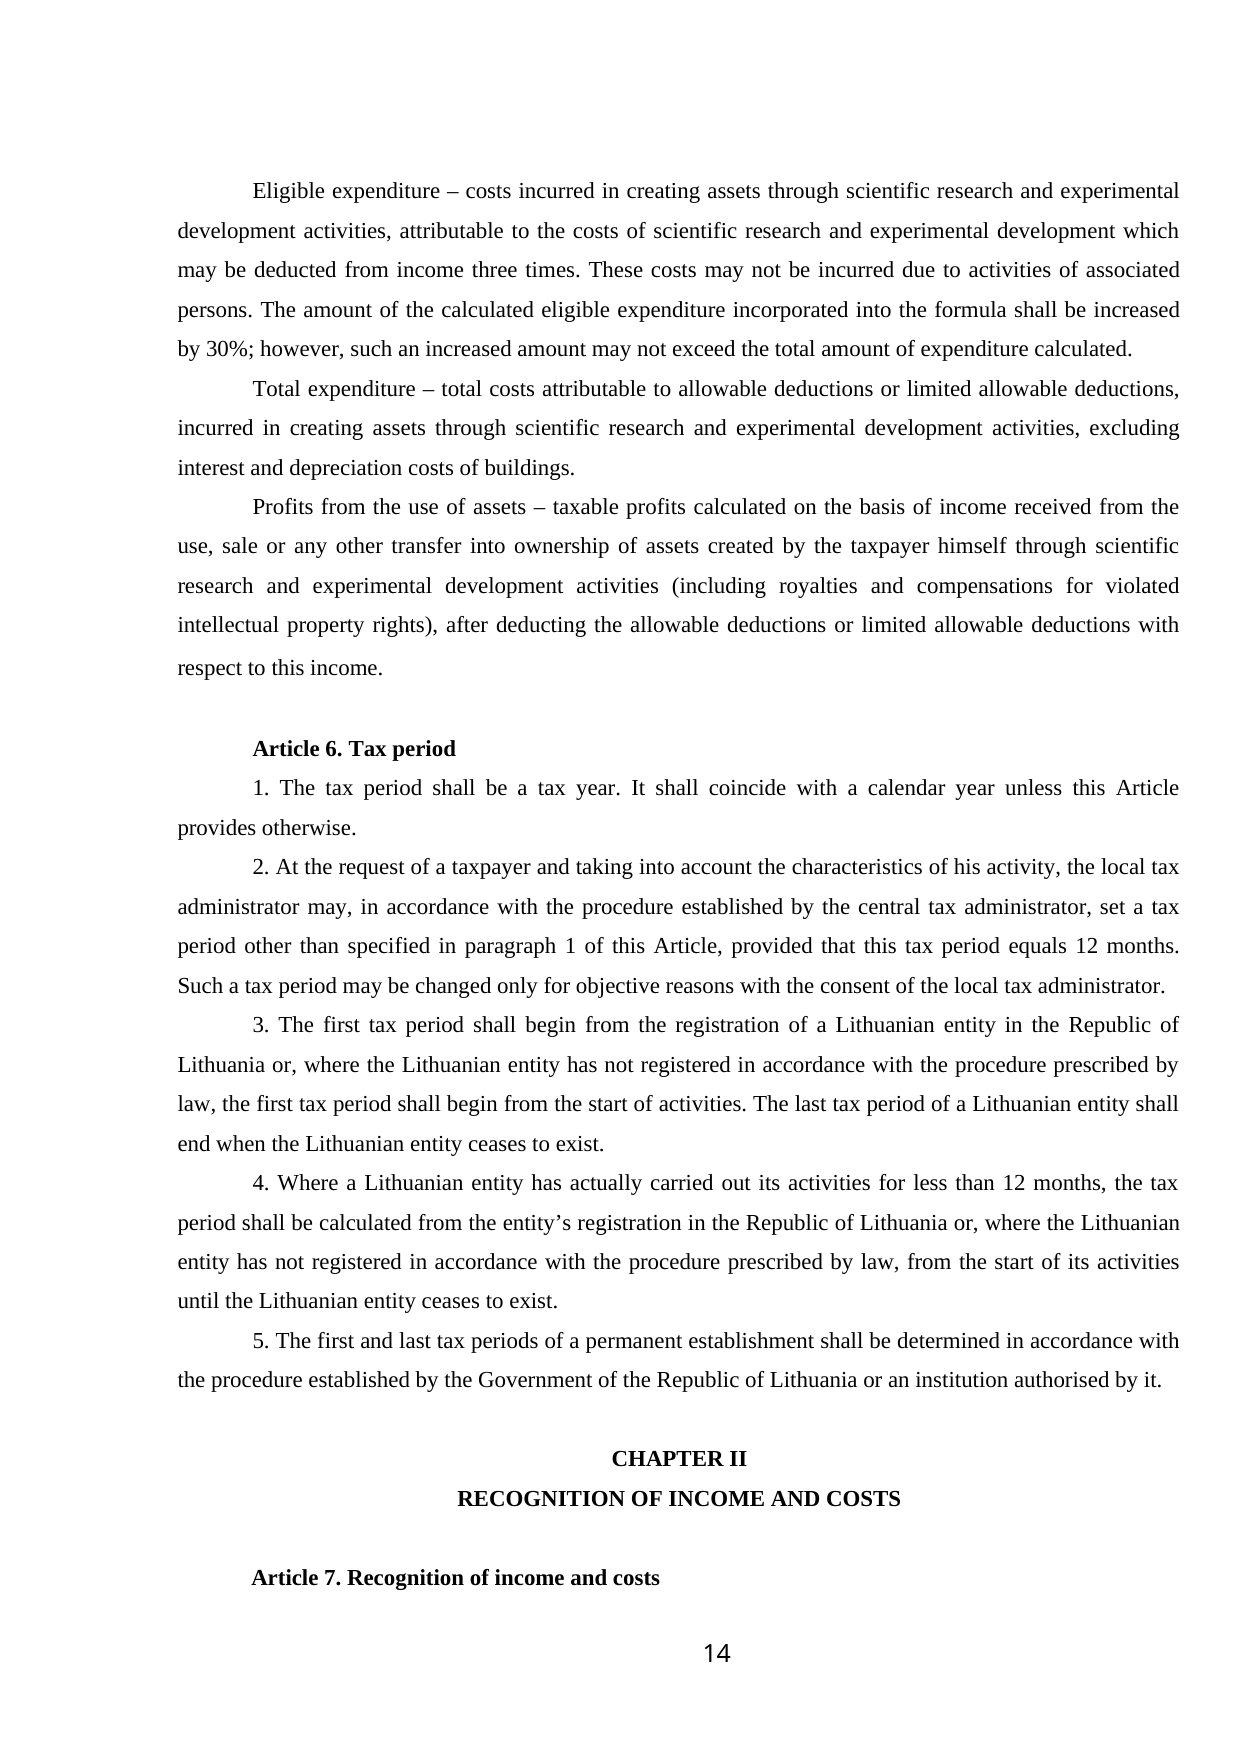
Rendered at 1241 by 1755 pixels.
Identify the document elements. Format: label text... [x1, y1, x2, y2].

text Article 6. Tax period [177, 735, 1181, 761]
text Profits from the use of assets – taxable profits calculated on the basis of income received from the use, sale or any other transfer into ownership of assets created by the taxpayer himself through scientific research and experimental development activities (including royalties and compensations for violated intellectual property rights), after deducting the allowable deductions or limited allowable deductions with respect to this income. [177, 493, 1181, 681]
text Total expenditure – total costs attributable to allowable deductions or limited allowable deductions, incurred in creating assets through scientific research and experimental development activities, excluding interest and depreciation costs of buildings. [177, 374, 1181, 480]
text Article 7. Recognition of income and costs [251, 1564, 1181, 1590]
text 4. Where a Lithuanian entity has actually carried out its activities for less than 12 months, the tax period shall be calculated from the entity’s registration in the Republic of Lithuania or, where the Lithuanian entity has not registered in accordance with the procedure prescribed by law, from the start of its activities until the Lithuanian entity ceases to exist. [177, 1169, 1181, 1314]
text 3. The first tax period shall begin from the registration of a Lithuanian entity in the Republic of Lithuania or, where the Lithuanian entity has not registered in accordance with the procedure prescribed by law, the first tax period shall begin from the start of activities. The last tax period of a Lithuanian entity shall end when the Lithuanian entity ceases to exist. [177, 1011, 1181, 1156]
text RECOGNITION OF INCOME AND COSTS [177, 1485, 1181, 1511]
text CHAPTER II [177, 1445, 1181, 1472]
text Eligible expenditure – costs incurred in creating assets through scientific research and experimental development activities, attributable to the costs of scientific research and experimental development which may be deducted from income three times. These costs may not be incurred due to activities of associated persons. The amount of the calculated eligible expenditure incorporated into the formula shall be increased by 30%; however, such an increased amount may not exceed the total amount of expenditure calculated. [177, 177, 1181, 361]
text 1. The tax period shall be a tax year. It shall coincide with a calendar year unless this Article provides otherwise. [177, 774, 1181, 840]
text 2. At the request of a taxpayer and taking into account the characteristics of his activity, the local tax administrator may, in accordance with the procedure established by the central tax administrator, set a tax period other than specified in paragraph 1 of this Article, provided that this tax period equals 12 months. Such a tax period may be changed only for objective reasons with the consent of the local tax administrator. [177, 853, 1181, 998]
text 5. The first and last tax periods of a permanent establishment shall be determined in accordance with the procedure established by the Government of the Republic of Lithuania or an institution authorised by it. [177, 1327, 1181, 1393]
